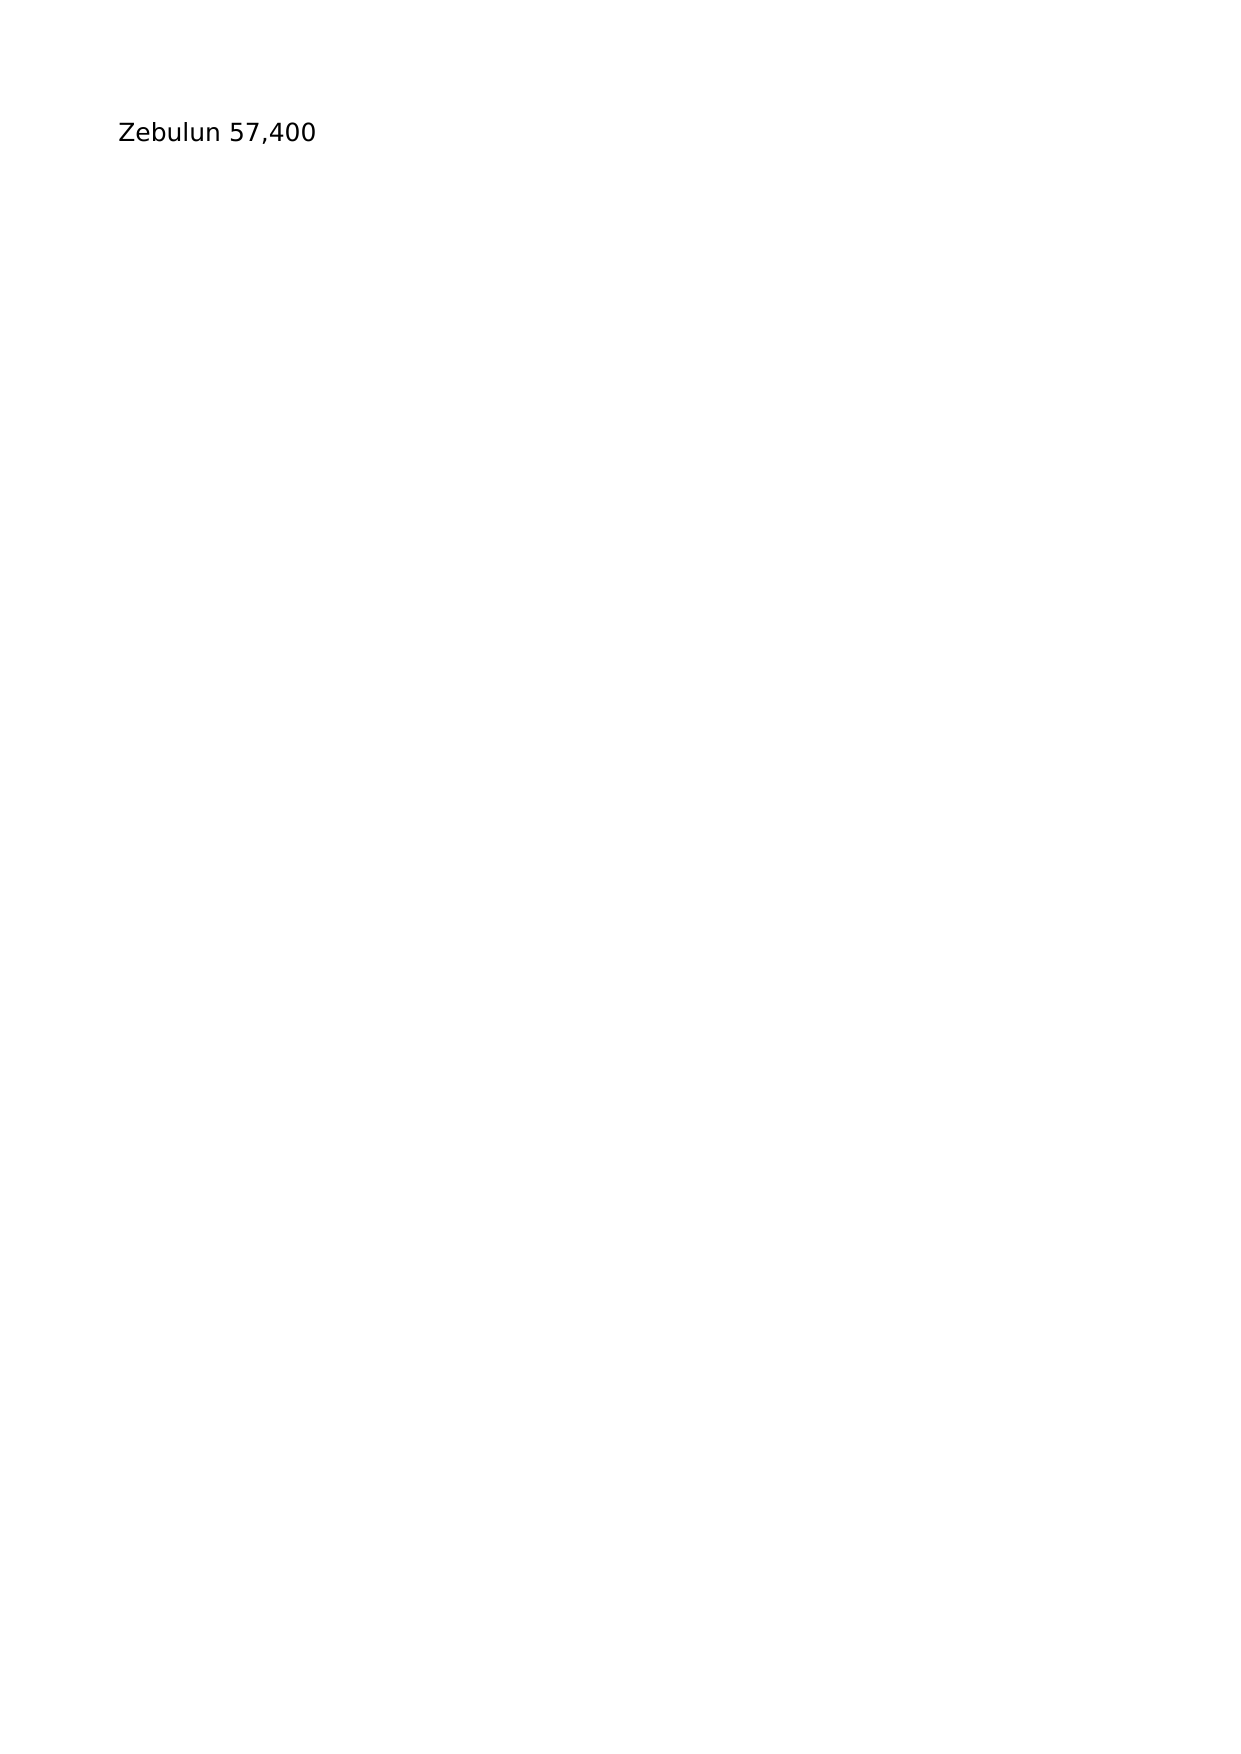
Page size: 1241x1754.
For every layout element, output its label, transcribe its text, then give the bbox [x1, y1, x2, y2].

text Zebulun 57,400 [118, 118, 1122, 147]
